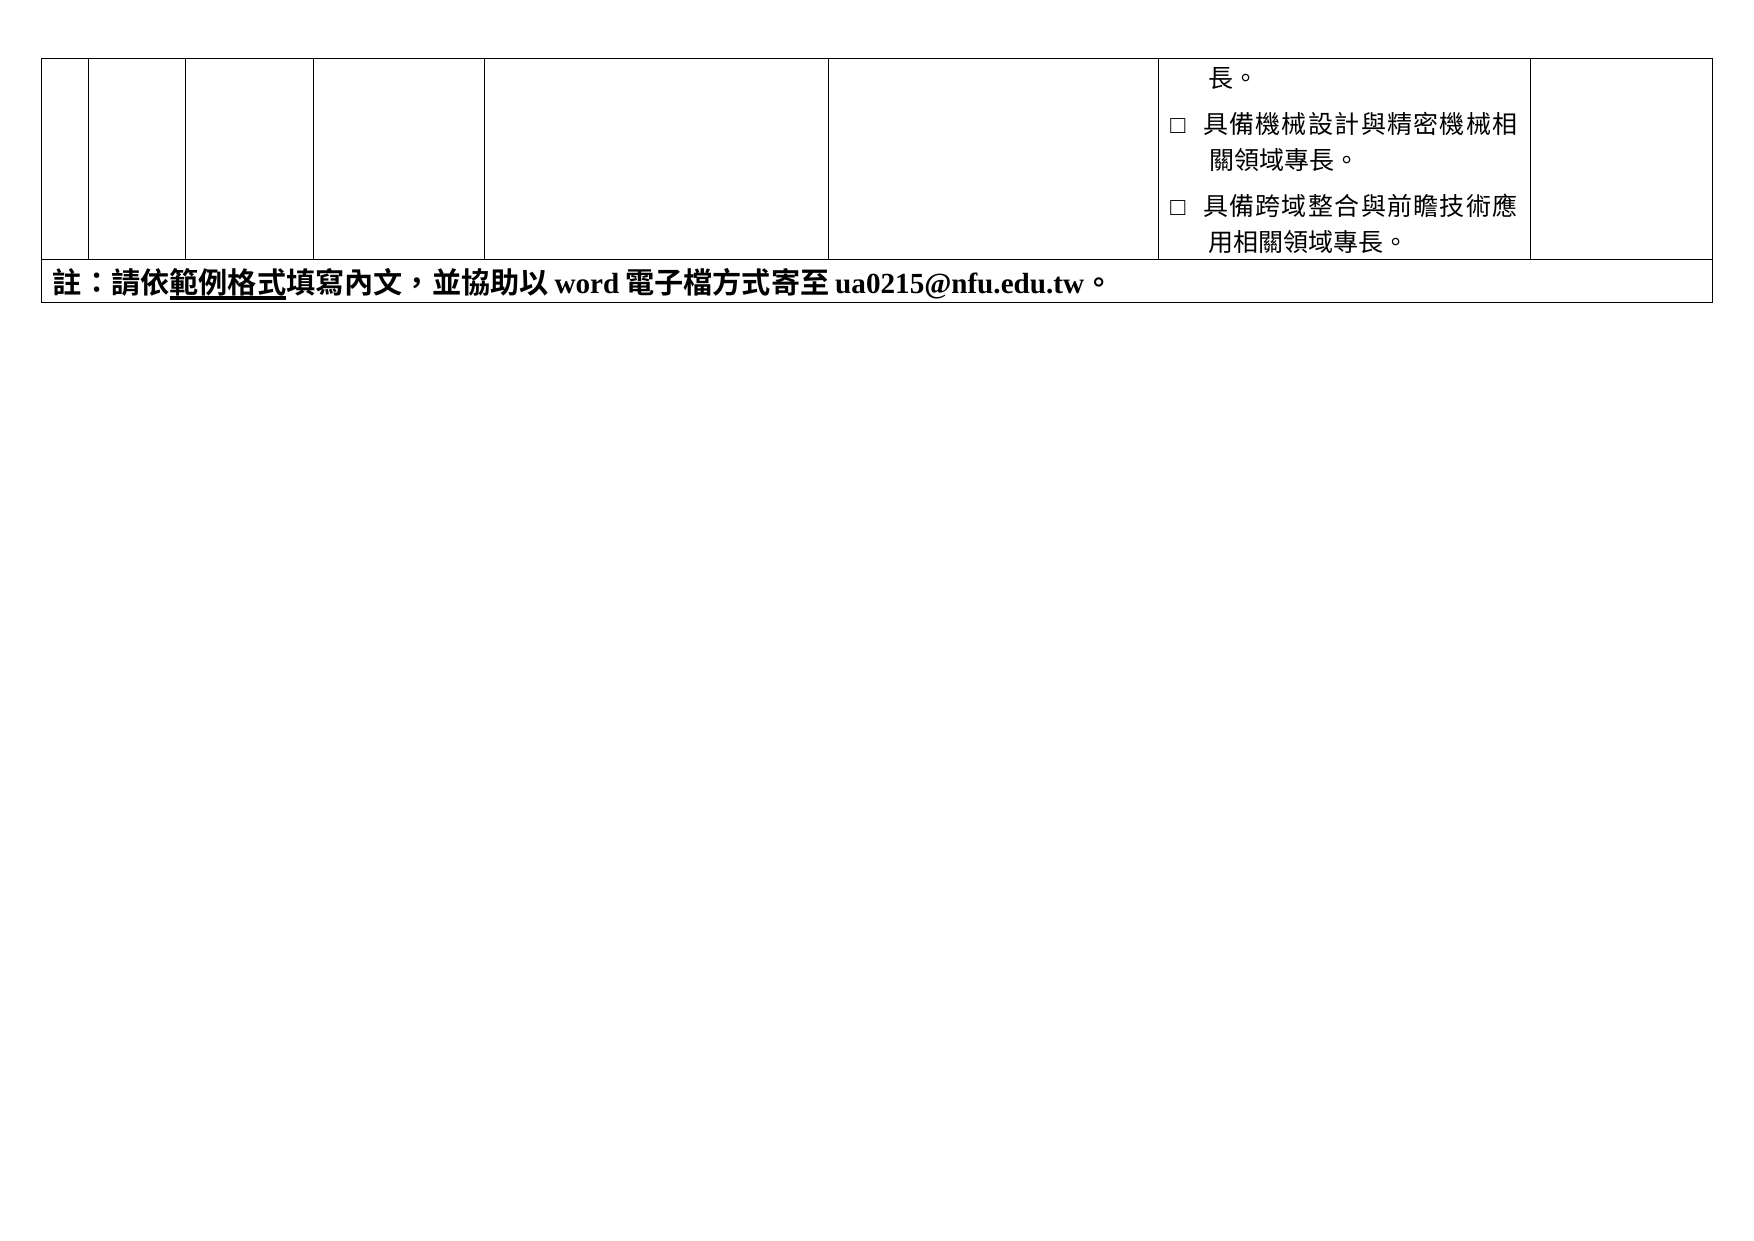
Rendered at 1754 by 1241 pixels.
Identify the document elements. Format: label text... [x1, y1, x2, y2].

table_cell 長。 □ 具備機械設計與精密機械相關領域專長。 □ 具備跨域整合與前瞻技術應用相關領域專長。 [1159, 59, 1530, 259]
table_cell [186, 59, 313, 259]
table_cell [314, 59, 484, 259]
table_cell [829, 59, 1158, 259]
table_cell [42, 59, 88, 259]
table_cell [1531, 59, 1712, 259]
table_cell 註：請依範例格式填寫內文，並協助以word電子檔方式寄至ua0215@nfu.edu.tw。 [42, 260, 1712, 302]
table_cell [485, 59, 828, 259]
table_cell [89, 59, 185, 259]
